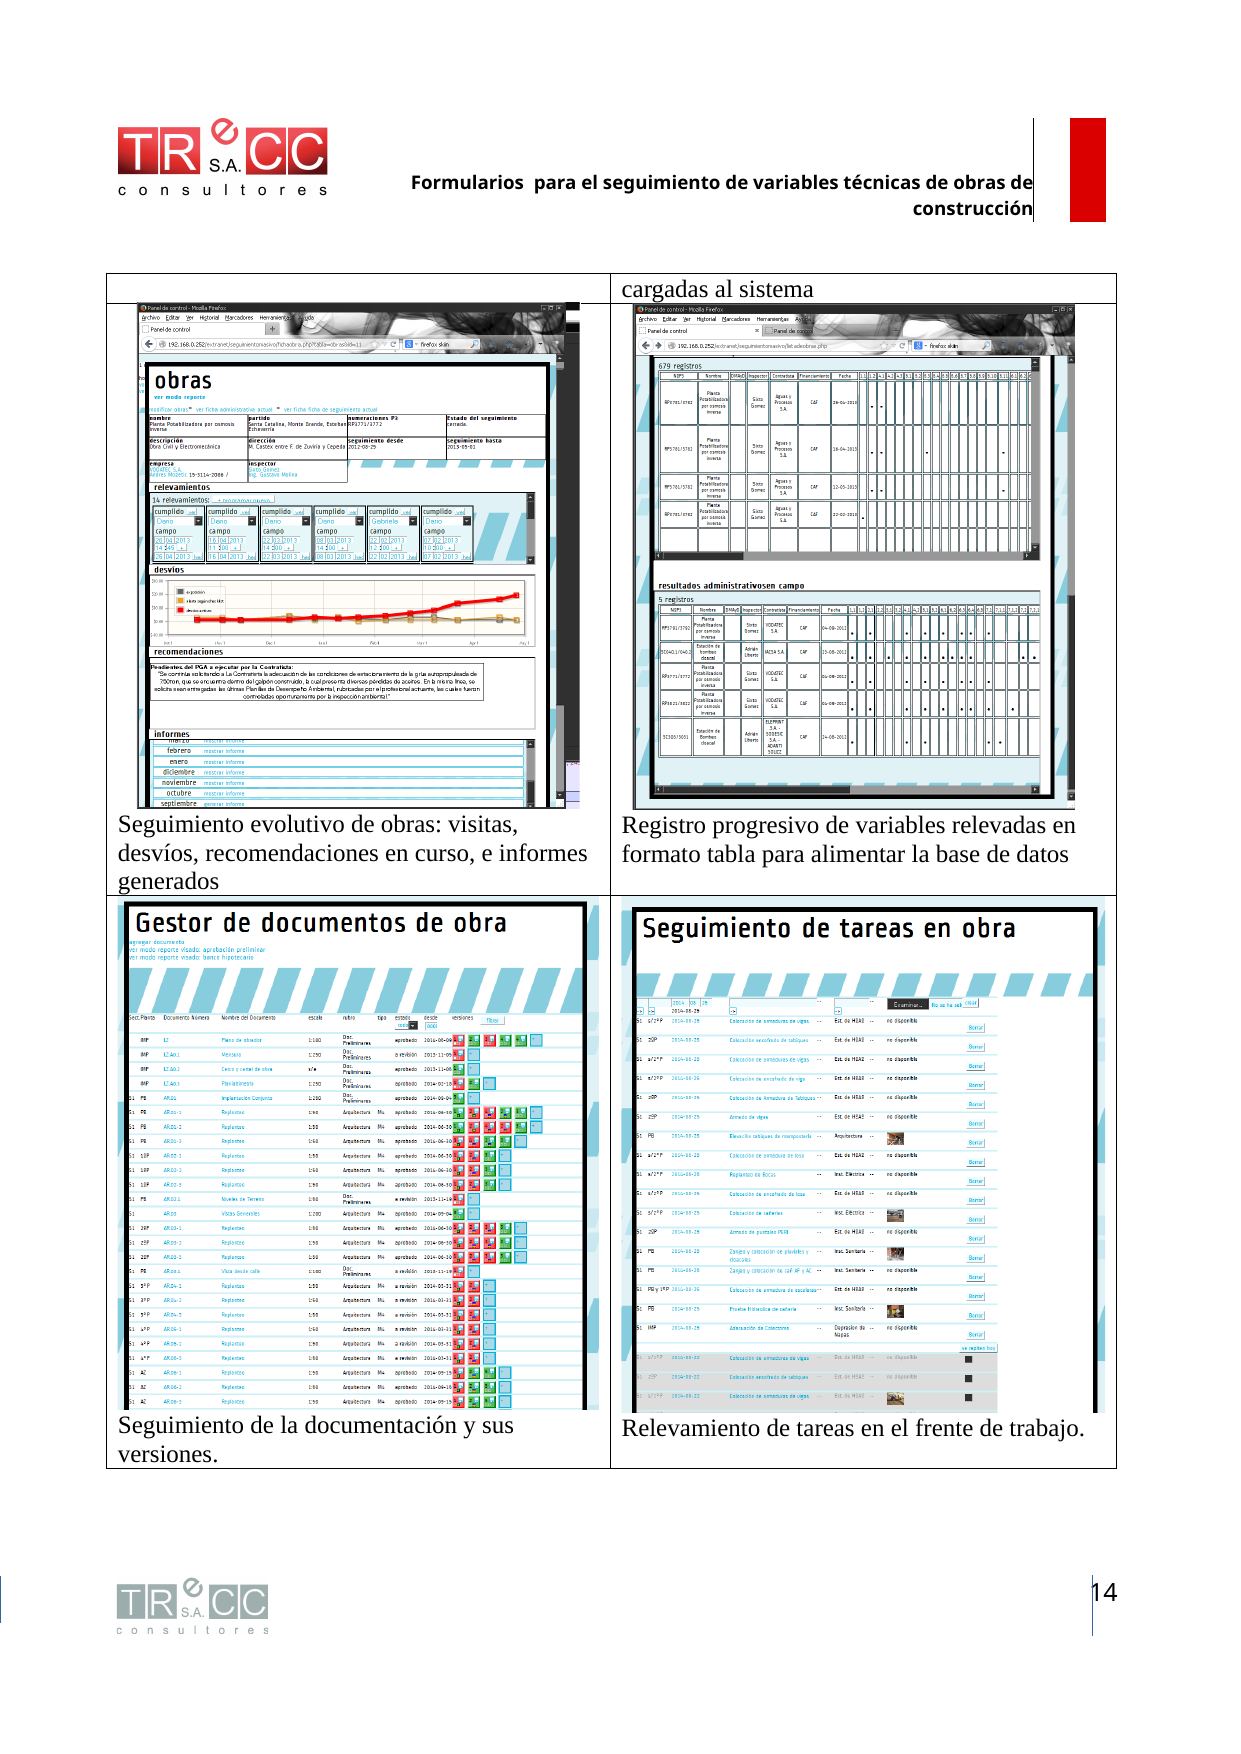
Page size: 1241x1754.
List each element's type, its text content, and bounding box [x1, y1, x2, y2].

picture [117, 896, 599, 1410]
table_cell Registro progresivo de variables relevadas en formato tabla para alimentar la base de datos [611, 304, 1116, 895]
picture [118, 118, 328, 200]
table_cell [107, 274, 610, 302]
table_cell Seguimiento de la documentación y sus versiones. [107, 896, 610, 1467]
picture [621, 896, 1106, 1413]
table_cell cargadas al sistema [611, 274, 1116, 302]
picture [632, 303, 1075, 810]
table_cell Relevamiento de tareas en el frente de trabajo. [611, 896, 1116, 1467]
table_cell Seguimiento evolutivo de obras: visitas, desvíos, recomendaciones en curso, e informes generados [107, 303, 610, 895]
picture [116, 1577, 268, 1635]
picture [136, 302, 580, 809]
